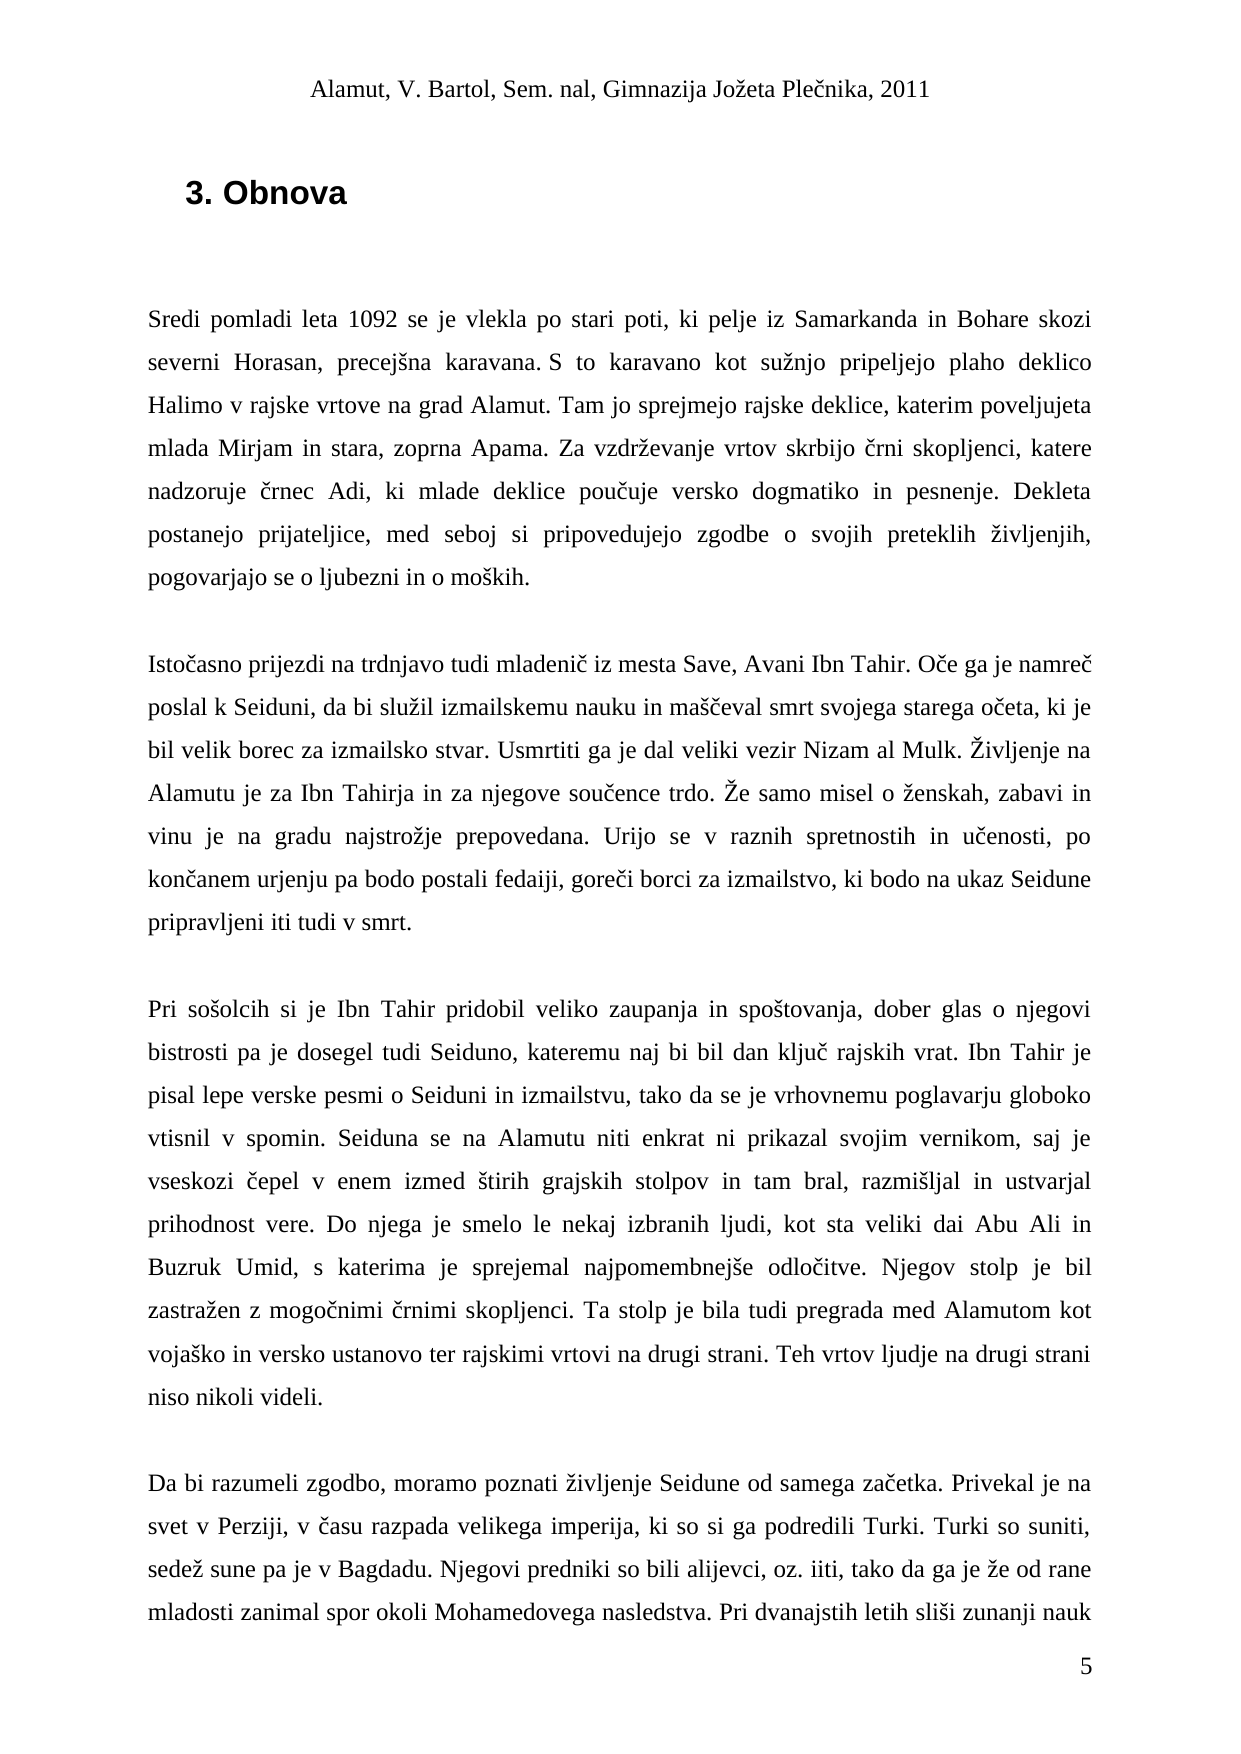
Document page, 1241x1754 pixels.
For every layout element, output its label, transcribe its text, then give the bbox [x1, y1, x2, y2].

subtitle Obnova [185, 173, 1092, 211]
text Da bi razumeli zgodbo, moramo poznati življenje Seidune od samega začetka. Privekal je na svet v Perziji, v času razpada velikega imperija, ki so si ga podredili Turki. Turki so suniti, sedež sune pa je v Bagdadu. Njegovi predniki so bili alijevci, oz. iiti, tako da ga je že od rane mladosti zanimal spor okoli Mohamedovega nasledstva. Pri dvanajstih letih sliši zunanji nauk [148, 1468, 1092, 1626]
text Sredi pomladi leta 1092 se je vlekla po stari poti, ki pelje iz Samarkanda in Bohare skozi severni Horasan, precejšna karavana. S to karavano kot sužnjo pripeljejo plaho deklico Halimo v rajske vrtove na grad Alamut. Tam jo sprejmejo rajske deklice, katerim poveljujeta mlada Mirjam in stara, zoprna Apama. Za vzdrževanje vrtov skrbijo črni skopljenci, katere nadzoruje črnec Adi, ki mlade deklice poučuje versko dogmatiko in pesnenje. Dekleta postanejo prijateljice, med seboj si pripovedujejo zgodbe o svojih preteklih življenjih, pogovarjajo se o ljubezni in o moških. [148, 304, 1092, 591]
text Istočasno prijezdi na trdnjavo tudi mladenič iz mesta Save, Avani Ibn Tahir. Oče ga je namreč poslal k Seiduni, da bi služil izmailskemu nauku in maščeval smrt svojega starega očeta, ki je bil velik borec za izmailsko stvar. Usmrtiti ga je dal veliki vezir Nizam al Mulk. Življenje na Alamutu je za Ibn Tahirja in za njegove součence trdo. Že samo misel o ženskah, zabavi in vinu je na gradu najstrožje prepovedana. Urijo se v raznih spretnostih in učenosti, po končanem urjenju pa bodo postali fedaiji, goreči borci za izmailstvo, ki bodo na ukaz Seidune pripravljeni iti tudi v smrt. [148, 649, 1092, 936]
text Pri sošolcih si je Ibn Tahir pridobil veliko zaupanja in spoštovanja, dober glas o njegovi bistrosti pa je dosegel tudi Seiduno, kateremu naj bi bil dan ključ rajskih vrat. Ibn Tahir je pisal lepe verske pesmi o Seiduni in izmailstvu, tako da se je vrhovnemu poglavarju globoko vtisnil v spomin. Seiduna se na Alamutu niti enkrat ni prikazal svojim vernikom, saj je vseskozi čepel v enem izmed štirih grajskih stolpov in tam bral, razmišljal in ustvarjal prihodnost vere. Do njega je smelo le nekaj izbranih ljudi, kot sta veliki dai Abu Ali in Buzruk Umid, s katerima je sprejemal najpomembnejše odločitve. Njegov stolp je bil zastražen z mogočnimi črnimi skopljenci. Ta stolp je bila tudi pregrada med Alamutom kot vojaško in versko ustanovo ter rajskimi vrtovi na drugi strani. Teh vrtov ljudje na drugi strani niso nikoli videli. [148, 994, 1092, 1411]
